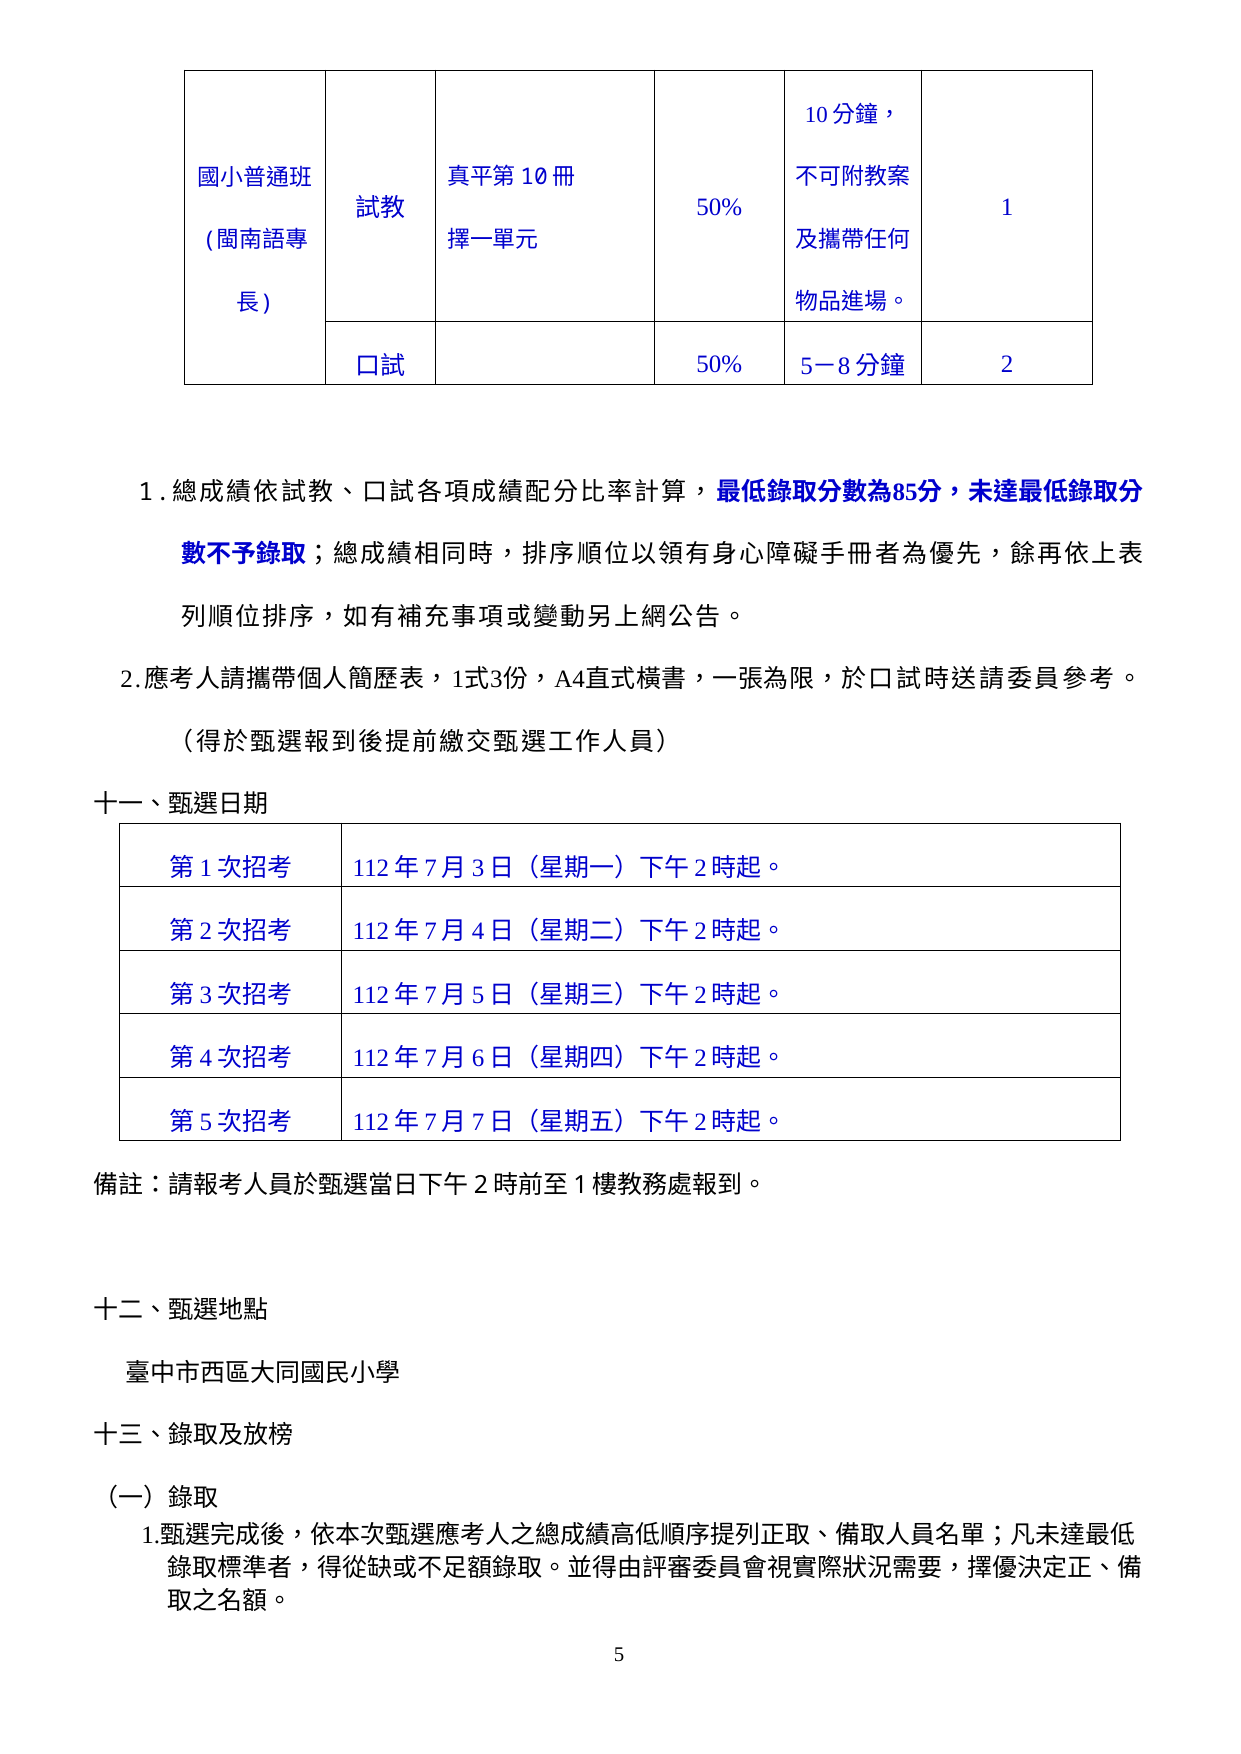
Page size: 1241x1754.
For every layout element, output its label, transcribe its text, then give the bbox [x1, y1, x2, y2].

table_cell 10分鐘，不可附教案及攜帶任何物品進場。 [785, 71, 921, 321]
text 2.應考人請攜帶個人簡歷表，1式3份，A4直式橫書，一張為限，於口試時送請委員參考。（得於甄選報到後提前繳交甄選工作人員） [94, 635, 1144, 760]
table_cell 112年7月7日（星期五）下午2時起。 [342, 1078, 1120, 1140]
table_cell 112年7月4日（星期二）下午2時起。 [342, 887, 1120, 950]
text 十二、甄選地點 [94, 1266, 1144, 1329]
table_cell 5－8分鐘 [785, 322, 921, 384]
table_cell 第3次招考 [120, 951, 341, 1013]
table_cell 真平第10冊 擇一單元 [436, 71, 654, 321]
table_cell 50% [655, 71, 784, 321]
text 備註：請報考人員於甄選當日下午2時前至1樓教務處報到。 [94, 1141, 1144, 1204]
text 1.甄選完成後，依本次甄選應考人之總成績高低順序提列正取、備取人員名單；凡未達最低錄取標準者，得從缺或不足額錄取。並得由評審委員會視實際狀況需要，擇優決定正、備取之名額。 [135, 1516, 1144, 1616]
table_cell 口試 [326, 322, 435, 384]
table_cell 1 [922, 71, 1092, 321]
table_cell [436, 322, 654, 384]
table_cell 112年7月5日（星期三）下午2時起。 [342, 951, 1120, 1013]
text 1.總成績依試教、口試各項成績配分比率計算，最低錄取分數為85分，未達最低錄取分數不予錄取；總成績相同時，排序順位以領有身心障礙手冊者為優先，餘再依上表列順位排序，如有補充事項或變動另上網公告。 [138, 448, 1144, 635]
table_cell 試教 [326, 71, 435, 321]
table_cell 國小普通班 (閩南語專長) [185, 71, 325, 384]
text 十一、甄選日期 [94, 760, 1144, 823]
table_cell 第4次招考 [120, 1014, 341, 1077]
table_cell 50% [655, 322, 784, 384]
table_cell 112年7月6日（星期四）下午2時起。 [342, 1014, 1120, 1077]
table_cell 2 [922, 322, 1092, 384]
table_header 112年7月3日（星期一）下午2時起。 [342, 824, 1120, 886]
table_header 第1次招考 [120, 824, 341, 886]
table_cell 第5次招考 [120, 1078, 341, 1140]
text （一）錄取 [94, 1454, 1144, 1516]
text 臺中市西區大同國民小學 [94, 1329, 1144, 1391]
table_cell 第2次招考 [120, 887, 341, 950]
text 十三、錄取及放榜 [94, 1391, 1144, 1454]
